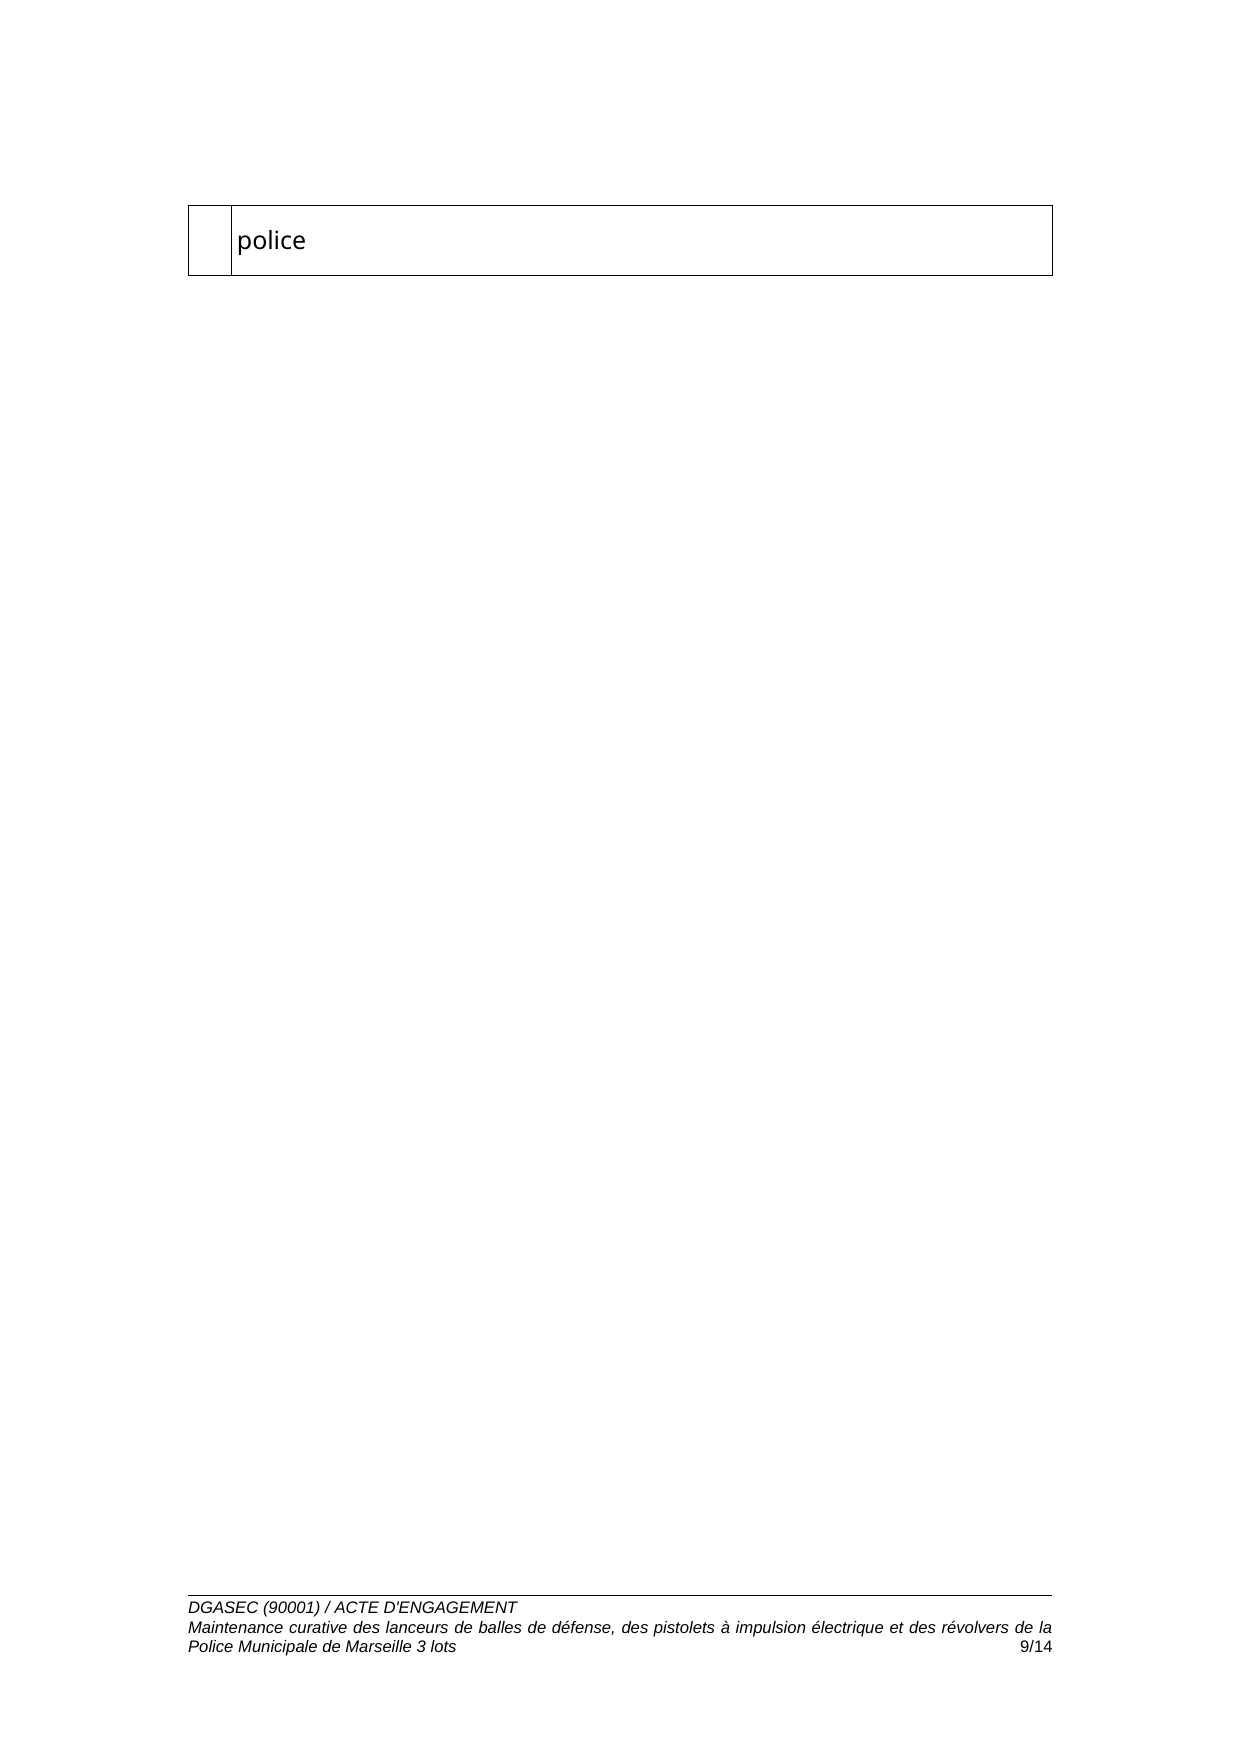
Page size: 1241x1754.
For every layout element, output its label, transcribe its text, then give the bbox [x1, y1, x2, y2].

table_cell [189, 206, 231, 275]
table_cell police [232, 206, 1052, 275]
